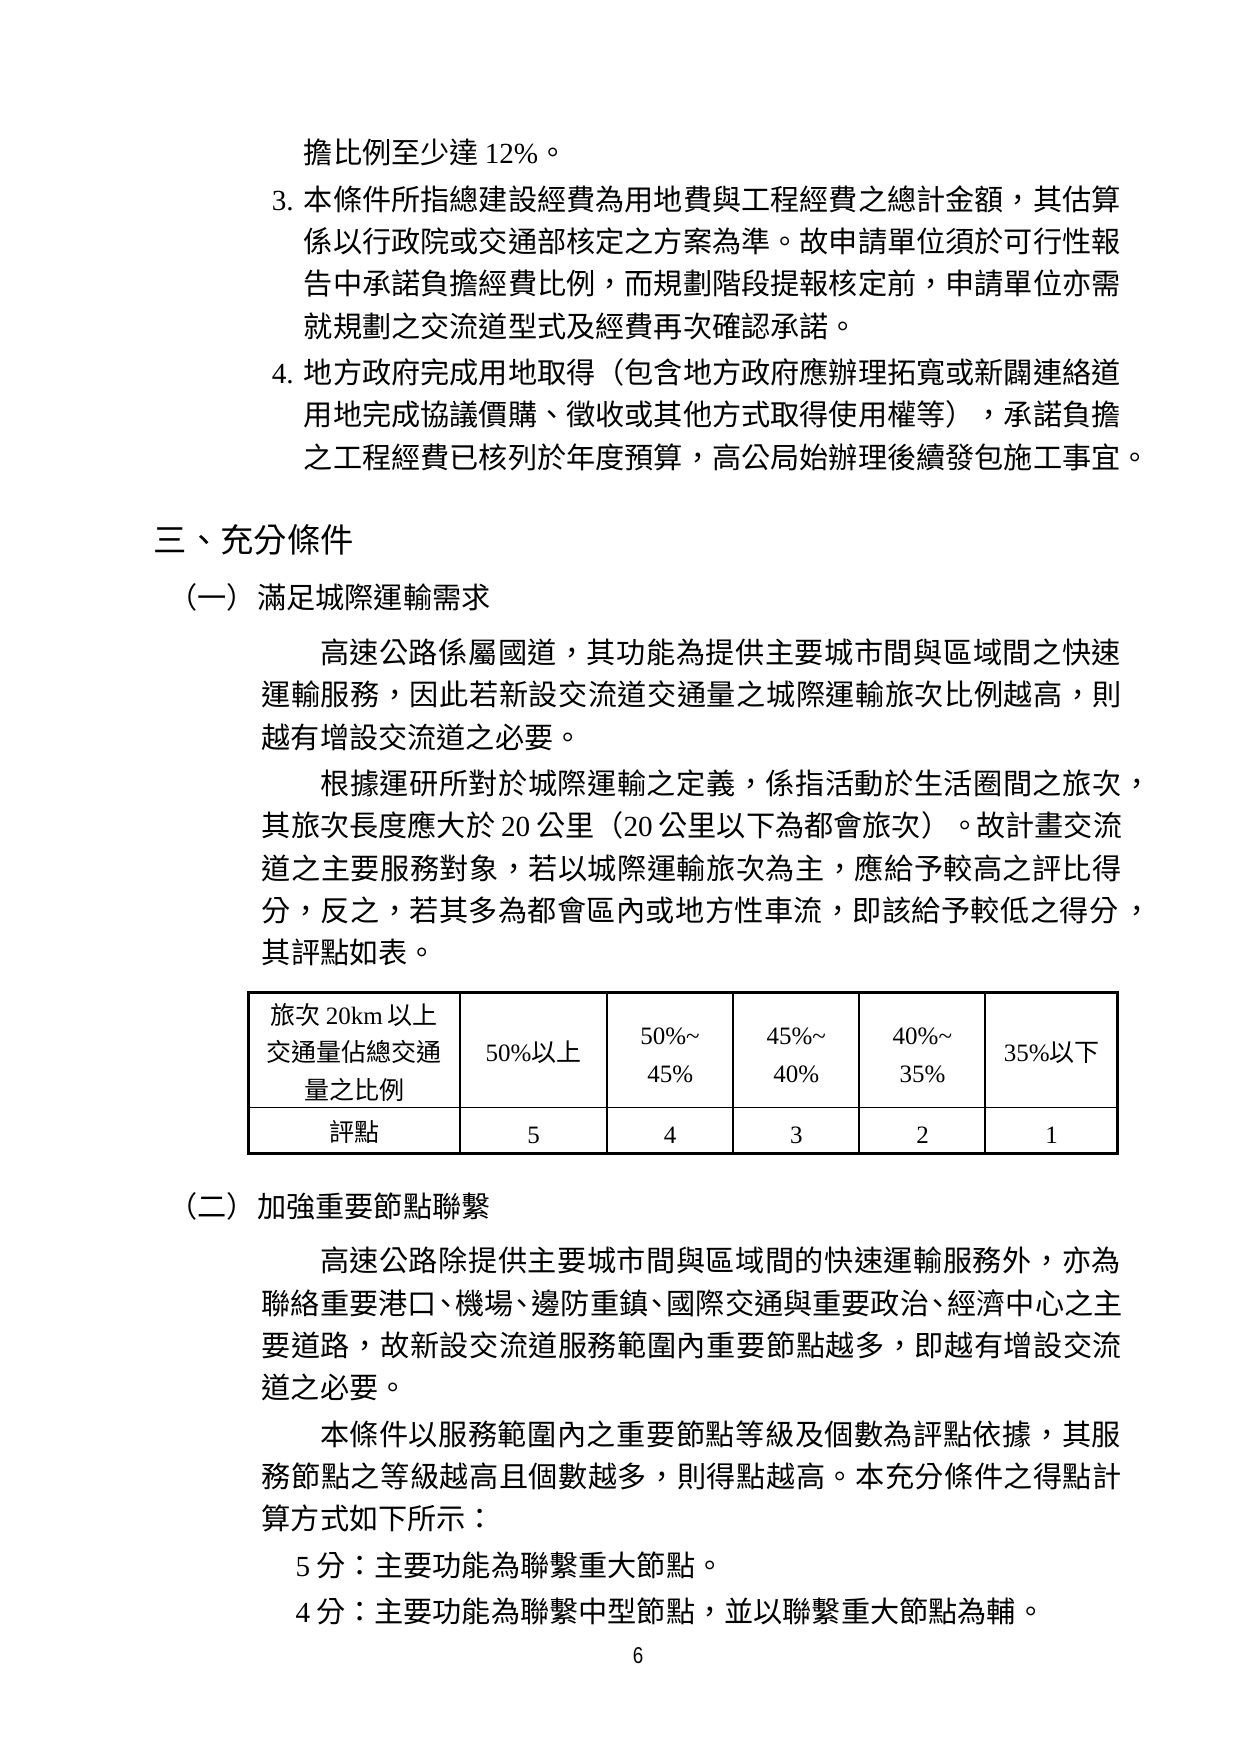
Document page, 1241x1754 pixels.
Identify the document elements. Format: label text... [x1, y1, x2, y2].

table_cell 4 [608, 1108, 732, 1152]
table_cell 1 [986, 1108, 1116, 1152]
list 擔比例至少達12%。 [272, 130, 1122, 172]
text 三、充分條件 [153, 514, 1122, 562]
table_cell 2 [860, 1108, 984, 1152]
text （一） 滿足城際運輸需求 [168, 575, 1122, 617]
list 地方政府完成用地取得（包含地方政府應辦理拓寬或新闢連絡道用地完成協議價購、徵收或其他方式取得使用權等），承諾負擔之工程經費已核列於年度預算，高公局始辦理後續發包施工事宜。 [272, 350, 1122, 477]
table_header 35%以下 [986, 994, 1116, 1106]
text 高速公路係屬國道，其功能為提供主要城市間與區域間之快速運輸服務，因此若新設交流道交通量之城際運輸旅次比例越高，則越有增設交流道之必要。 [261, 629, 1122, 756]
text （二） 加強重要節點聯繫 [168, 1183, 1122, 1226]
table_cell 3 [734, 1108, 858, 1152]
table_header 50%以上 [461, 994, 606, 1106]
text 本條件以服務範圍內之重要節點等級及個數為評點依據，其服務節點之等級越高且個數越多，則得點越高。本充分條件之得點計算方式如下所示： [261, 1411, 1122, 1538]
table_cell 5 [461, 1108, 606, 1152]
text 根據運研所對於城際運輸之定義，係指活動於生活圈間之旅次，其旅次長度應大於20公里（20公里以下為都會旅次）。故計畫交流道之主要服務對象，若以城際運輸旅次為主，應給予較高之評比得分，反之，若其多為都會區內或地方性車流，即該給予較低之得分，其評點如表。 [262, 761, 1122, 972]
text 4分：主要功能為聯繫中型節點，並以聯繫重大節點為輔。 [295, 1589, 1122, 1631]
text 高速公路除提供主要城市間與區域間的快速運輸服務外，亦為聯絡重要港口、機場、邊防重鎮、國際交通與重要政治、經濟中心之主要道路，故新設交流道服務範圍內重要節點越多，即越有增設交流道之必要。 [261, 1238, 1122, 1407]
table_header 45%~ 40% [734, 994, 858, 1106]
table_header 50%~ 45% [608, 994, 732, 1106]
list 本條件所指總建設經費為用地費與工程經費之總計金額，其估算係以行政院或交通部核定之方案為準。故申請單位須於可行性報告中承諾負擔經費比例，而規劃階段提報核定前，申請單位亦需就規劃之交流道型式及經費再次確認承諾。 [272, 176, 1122, 346]
text 5分：主要功能為聯繫重大節點。 [295, 1542, 1122, 1585]
table_header 旅次20km以上交通量佔總交通量之比例 [250, 994, 459, 1106]
table_cell 評點 [250, 1108, 459, 1152]
table_header 40%~ 35% [860, 994, 984, 1106]
